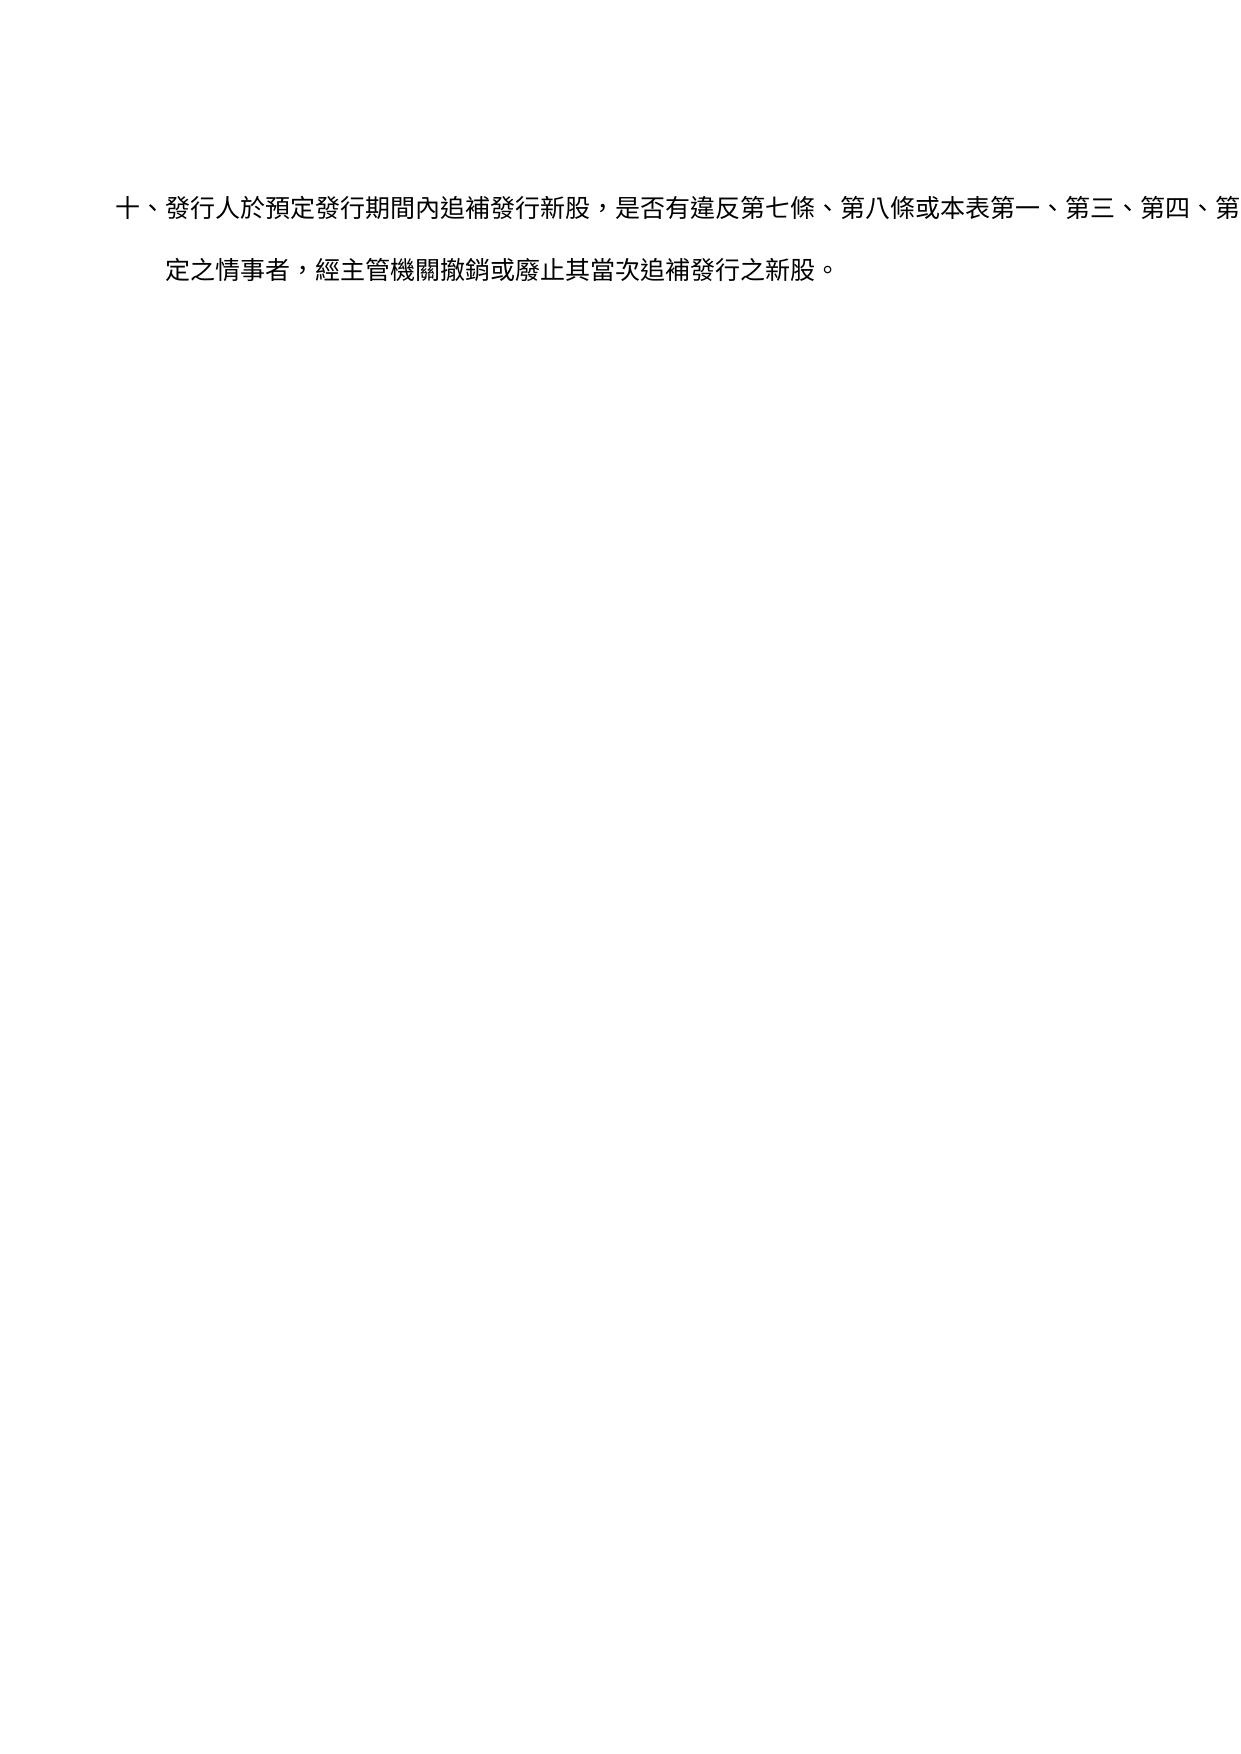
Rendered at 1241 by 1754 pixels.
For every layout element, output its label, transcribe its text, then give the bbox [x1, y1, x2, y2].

table_cell 十、發行人於預定發行期間內追補發行新股，是否有違反第七條、第八條或本表第一、第三、第四、第五及第六項規定之情事者，經主管機關撤銷或廢止其當次追補發行之新股。 [113, 158, 1240, 300]
